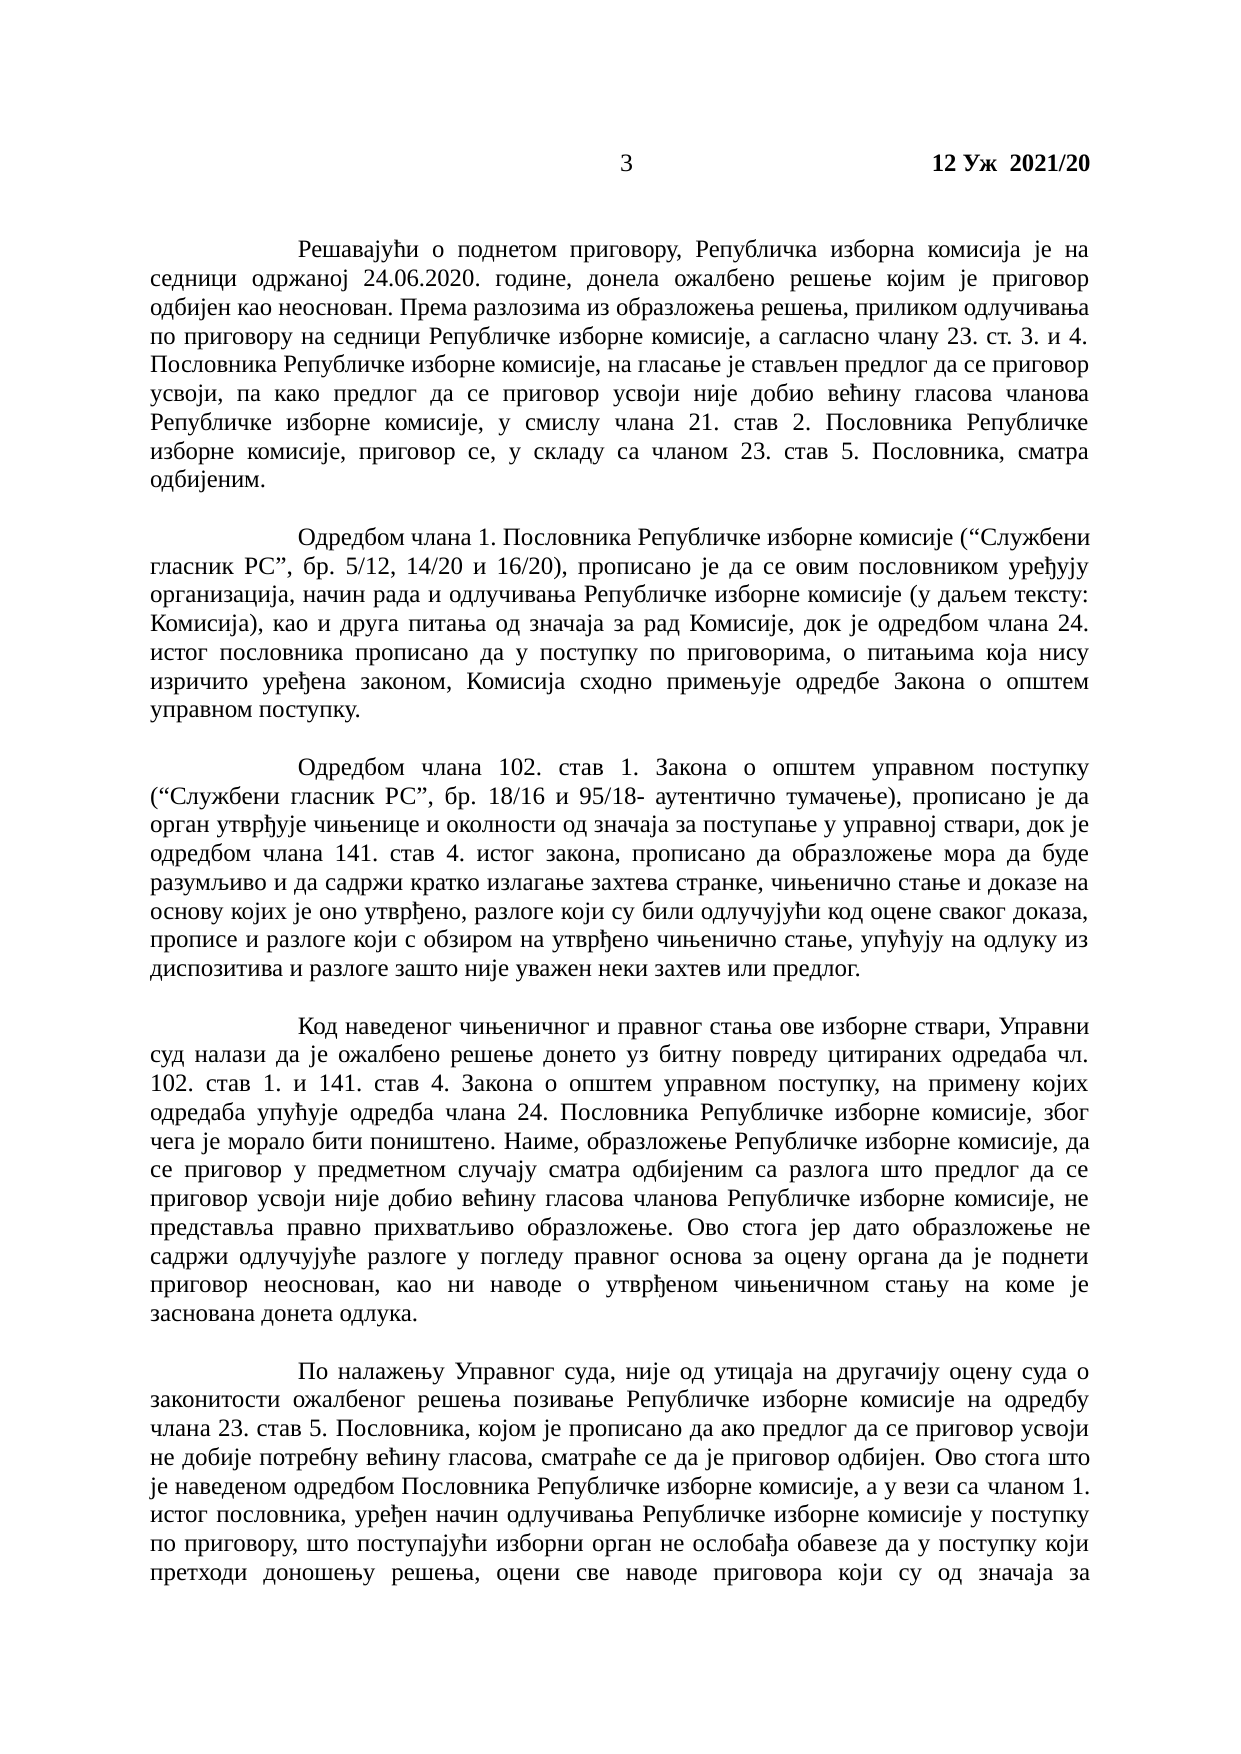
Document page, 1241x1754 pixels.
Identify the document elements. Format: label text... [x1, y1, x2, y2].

text Решавајући о поднетом приговору, Републичка изборна комисија је на седници одржаној 24.06.2020. године, донела ожалбено решење којим је приговор одбијен као неоснован. Према разлозима из образложења решења, приликом одлучивања по приговору на седници Републичке изборне комисије, а сагласно члану 23. ст. 3. и 4. Пословника Републичке изборне комисије, на гласање је стављен предлог да се приговор усвоји, па како предлог да се приговор усвоји није добио већину гласова чланова Републичке изборне комисије, у смислу члана 21. став 2. Пословника Републичке изборне комисије, приговор се, у складу са чланом 23. став 5. Пословника, сматра одбијеним. [150, 234, 1090, 493]
text По налажењу Управног суда, није од утицаја на другачију оцену суда о законитости ожалбеног решења позивање Републичке изборне комисије на одредбу члана 23. став 5. Пословника, којом је прописано да ако предлог да се приговор усвоји не добије потребну већину гласова, сматраће се да је приговор одбијен. Ово стога што је наведеном одредбом Пословника Републичке изборне комисије, а у вези са чланом 1. истог пословника, уређен начин одлучивања Републичке изборне комисије у поступку по приговору, што поступајући изборни орган не ослобађа обавезе да у поступку који претходи доношењу решења, оцени све наводе приговора који су од значаја за [150, 1356, 1090, 1586]
text Одредбом члана 1. Пословника Републичке изборне комисије (“Службени гласник РС”, бр. 5/12, 14/20 и 16/20), прописано је да се овим пословником уређују организација, начин рада и одлучивања Републичке изборне комисије (у даљем тексту: Комисија), као и друга питања од значаја за рад Комисије, док је одредбом члана 24. истог пословника прописано да у поступку по приговорима, о питањима која нису изричито уређена законом, Комисија сходно примењује одредбе Закона о општем управном поступку. [150, 522, 1090, 723]
text Код наведеног чињеничног и правног стања ове изборне ствари, Управни суд налази да је ожалбено решење донето уз битну повреду цитираних одредаба чл. 102. став 1. и 141. став 4. Закона о општем управном поступку, на примену којих одредаба упућује одредба члана 24. Пословника Републичке изборне комисије, због чега је морало бити поништено. Наиме, образложење Републичке изборне комисије, да се приговор у предметном случају сматра одбијеним са разлога што предлог да се приговор усвоји није добио већину гласова чланова Републичке изборне комисије, не представља правно прихватљиво образложење. Ово стога јер дато образложење не садржи одлучујуће разлоге у погледу правног основа за оцену органа да је поднети приговор неоснован, као ни наводе о утврђеном чињеничном стању на коме је заснована донета одлука. [150, 1011, 1090, 1327]
text Одредбом члана 102. став 1. Закона о општем управном поступку (“Службени гласник РС”, бр. 18/16 и 95/18- аутентично тумачење), прописано је да орган утврђује чињенице и околности од значаја за поступање у управној ствари, док је одредбом члана 141. став 4. истог закона, прописано да образложење мора да буде разумљиво и да садржи кратко излагање захтева странке, чињенично стање и доказе на основу којих је оно утврђено, разлоге који су били одлучујући код оцене сваког доказа, прописе и разлоге који с обзиром на утврђено чињенично стање, упућују на одлуку из диспозитива и разлоге зашто није уважен неки захтев или предлог. [150, 752, 1090, 982]
